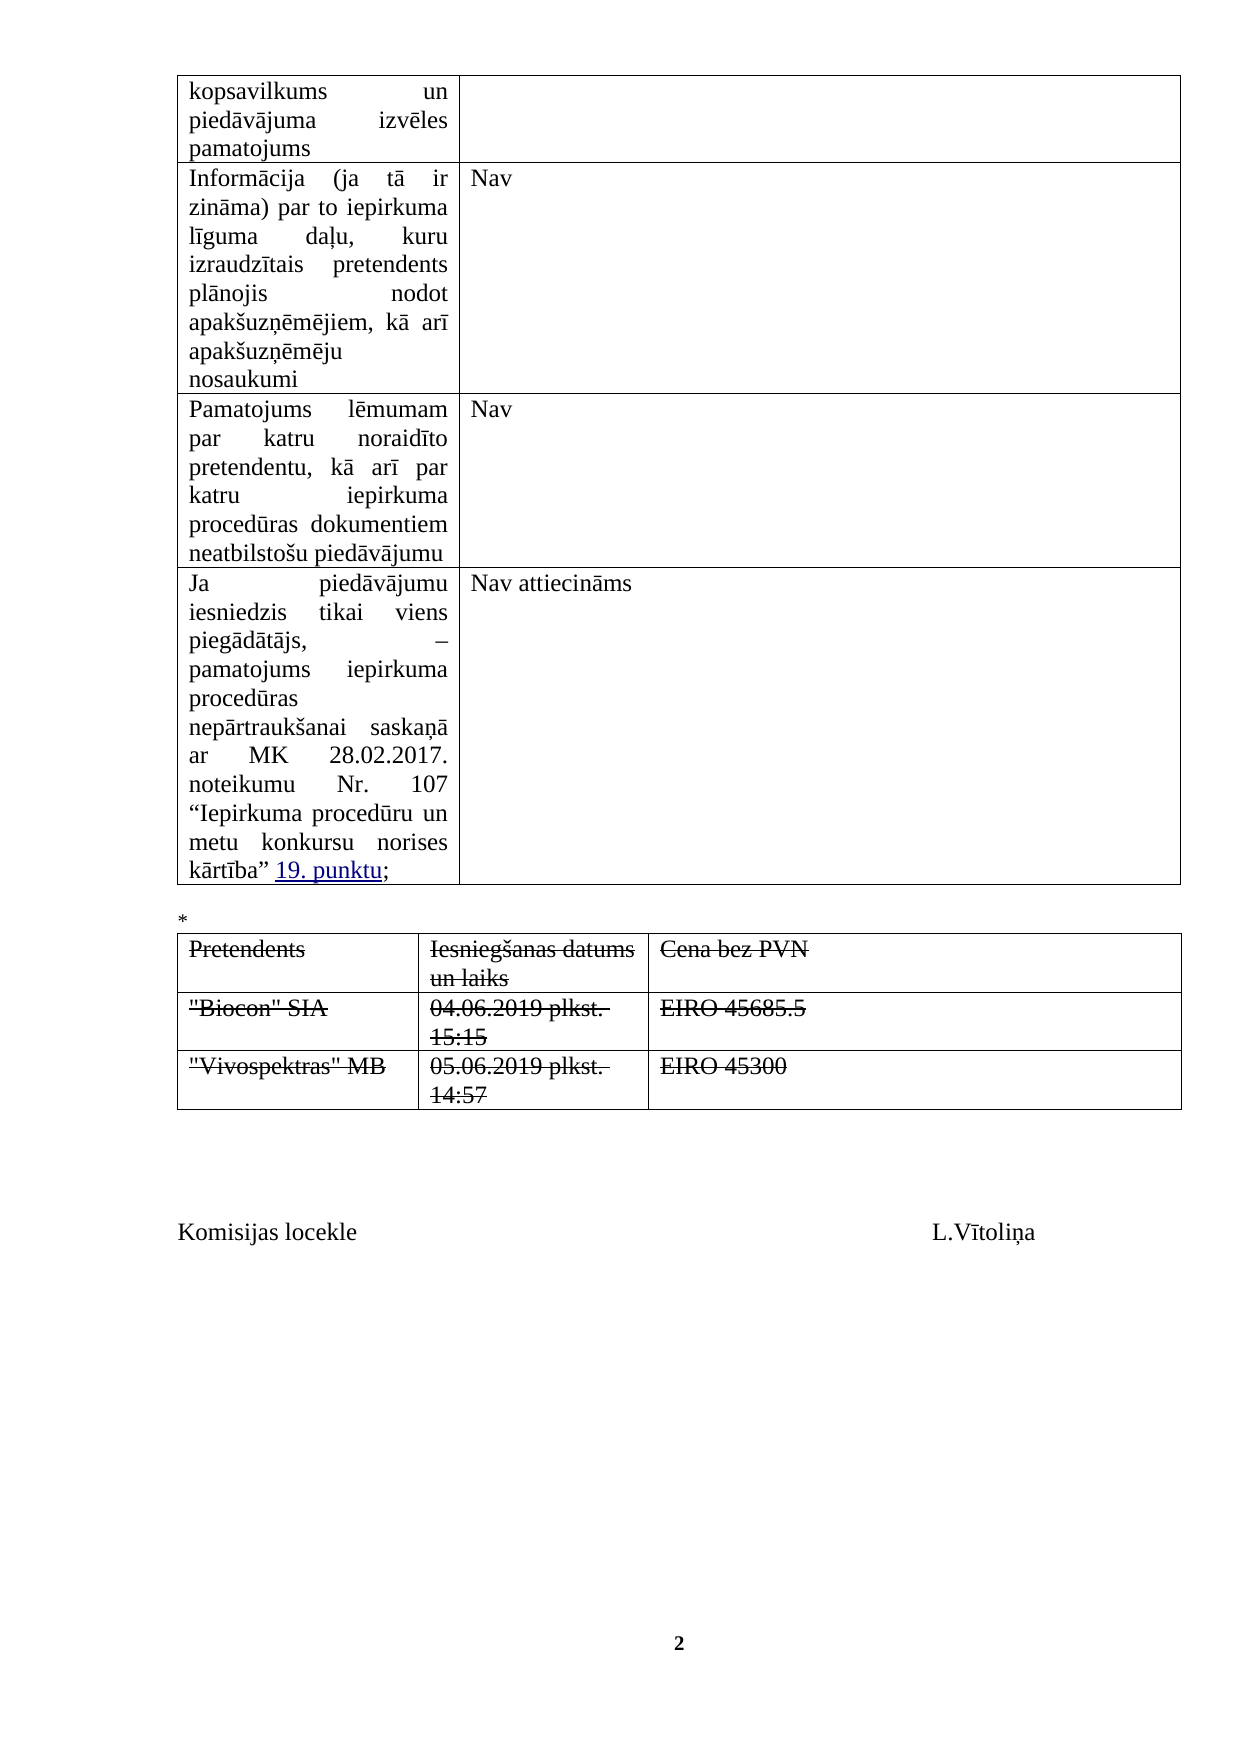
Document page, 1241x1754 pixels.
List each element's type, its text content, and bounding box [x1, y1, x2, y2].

table_cell 05.06.2019 plkst. 14:57 [419, 1051, 648, 1109]
table_cell [460, 76, 1180, 162]
table_header [542, 1158, 689, 1193]
table_cell 04.06.2019 plkst. 15:15 [419, 993, 648, 1050]
text * [177, 909, 1167, 933]
table_cell Nav [460, 394, 1180, 567]
table_cell "Biocon" SIA [178, 993, 418, 1050]
table_cell Ja piedāvājumu iesniedzis tikai viens piegādātājs, – pamatojums iepirkuma procedūras nepārtraukšanai saskaņā ar MK 28.02.2017. noteikumu Nr. 107 “Iepirkuma procedūru un metu konkursu norises kārtība” 19. punktu; [178, 568, 459, 884]
table_cell Nav attiecināms [460, 568, 1180, 884]
table_cell "Vivospektras" MB [178, 1051, 418, 1109]
table_cell kopsavilkums un piedāvājuma izvēles pamatojums [178, 76, 459, 162]
table_header Pretendents [178, 934, 418, 992]
table_header [689, 1158, 826, 1193]
table_cell EIRO 45685.5 [649, 993, 1181, 1050]
table_header [826, 1158, 977, 1193]
table_cell Informācija (ja tā ir zināma) par to iepirkuma līguma daļu, kuru izraudzītais pretendents plānojis nodot apakšuzņēmējiem, kā arī apakšuzņēmēju nosaukumi [178, 163, 459, 393]
table_header [178, 1158, 542, 1193]
table_cell Nav [460, 163, 1180, 393]
text Komisijas locekle L.Vītoliņa [177, 1217, 1181, 1245]
table_cell Pamatojums lēmumam par katru noraidīto pretendentu, kā arī par katru iepirkuma procedūras dokumentiem neatbilstošu piedāvājumu [178, 394, 459, 567]
table_header Iesniegšanas datums un laiks [419, 934, 648, 992]
table_header Cena bez PVN [649, 934, 1181, 992]
table_header [977, 1158, 1104, 1193]
table_cell EIRO 45300 [649, 1051, 1181, 1109]
